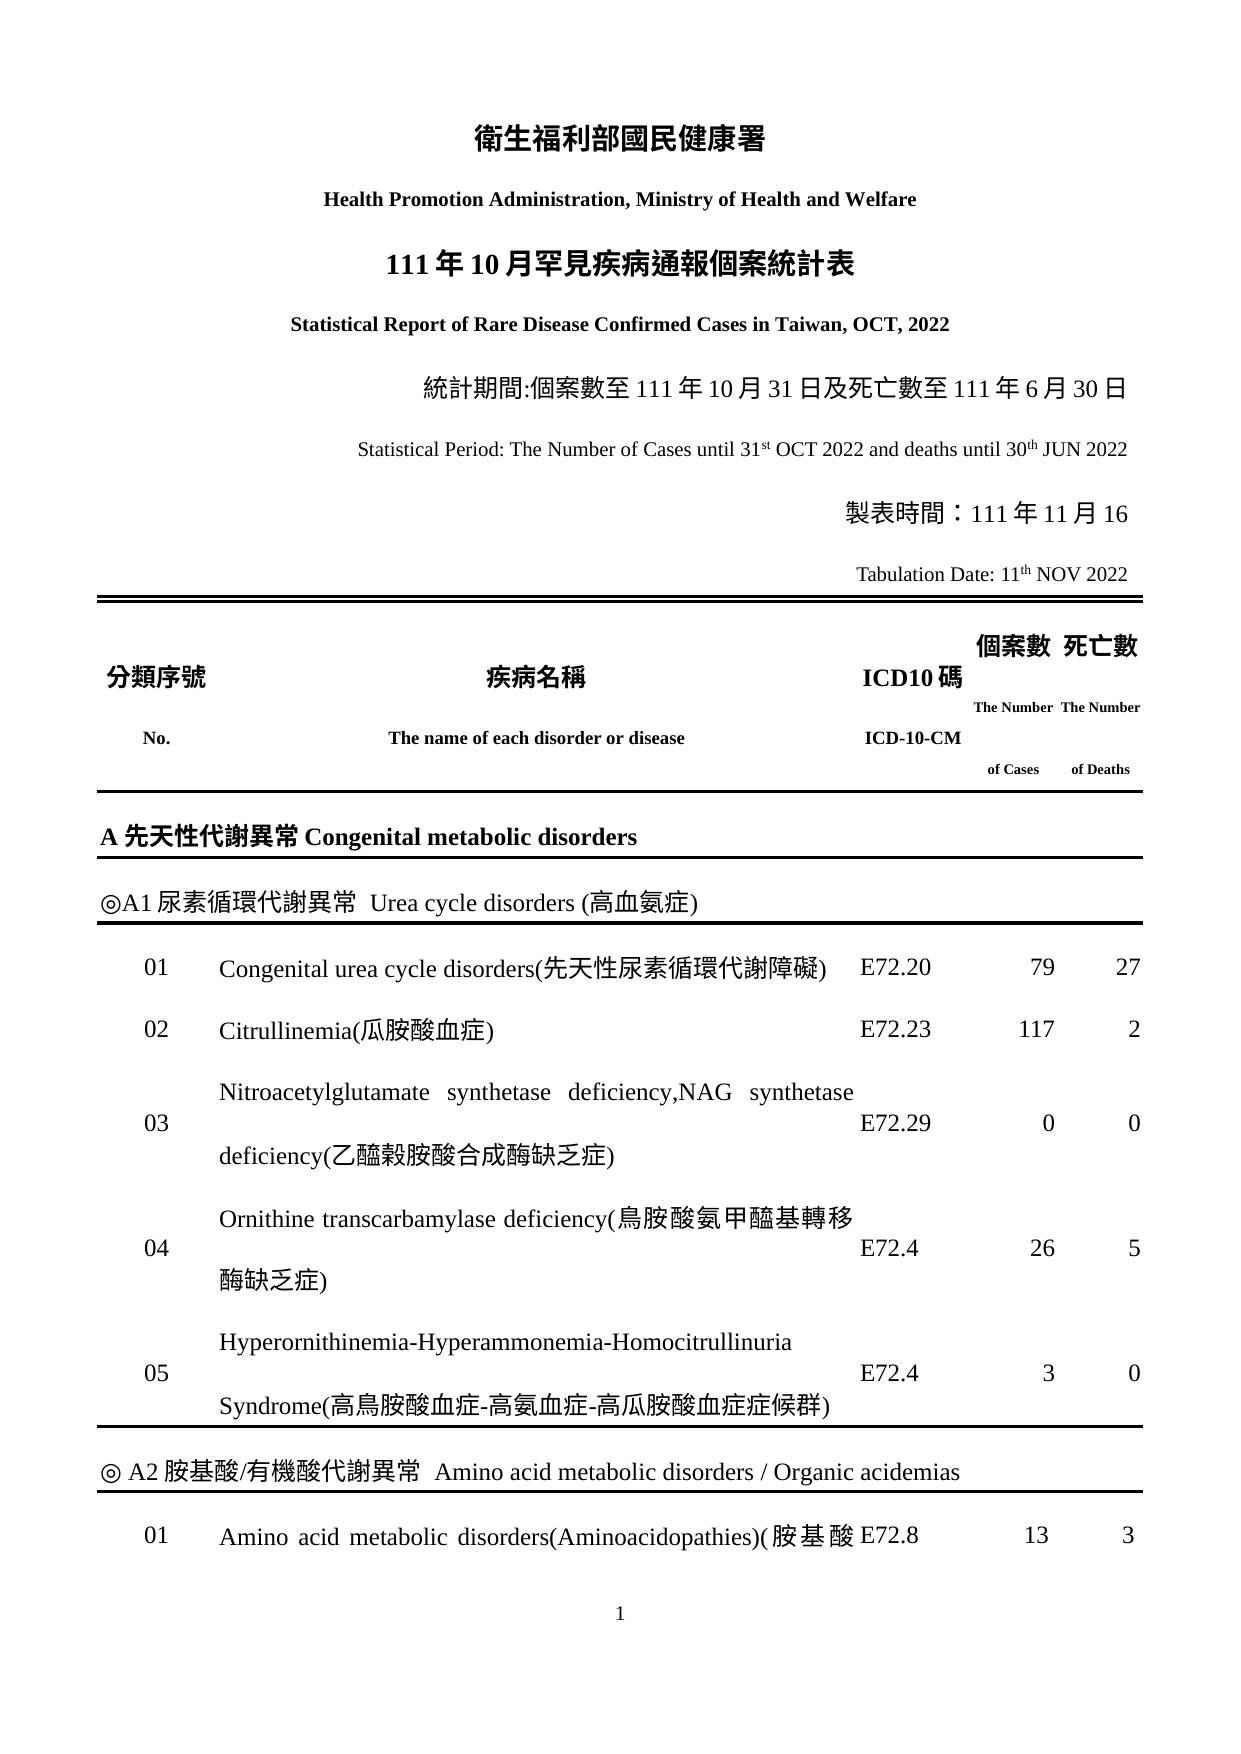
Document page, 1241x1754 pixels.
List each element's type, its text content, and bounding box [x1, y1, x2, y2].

table_cell 13 [969, 1493, 1057, 1556]
table_cell 5 [1058, 1175, 1143, 1299]
table_cell 0 [969, 1050, 1057, 1174]
table_cell 2 [1058, 987, 1143, 1049]
table_cell E72.8 [857, 1493, 969, 1556]
text 111年10月罕見疾病通報個案統計表 [112, 220, 1128, 282]
table_cell 01 [97, 1493, 216, 1556]
table_cell 04 [97, 1175, 216, 1299]
table_cell 0 [1058, 1300, 1143, 1424]
table_cell E72.4 [857, 1175, 969, 1299]
table_cell 79 [969, 925, 1057, 987]
text 製表時間：111年11月16 [112, 470, 1128, 532]
text Tabulation Date: 11th NOV 2022 [112, 532, 1128, 595]
table_cell E72.4 [857, 1300, 969, 1424]
table_cell 26 [969, 1175, 1057, 1299]
table_cell 27 [1058, 925, 1143, 987]
table_cell 05 [97, 1300, 216, 1424]
table_cell 3 [1058, 1493, 1143, 1556]
table_cell E72.23 [857, 987, 969, 1049]
table_header 分類序號 No. [97, 603, 216, 790]
table_header 個案數 The Number of Cases [969, 603, 1057, 790]
table_cell Congenital urea cycle disorders(先天性尿素循環代謝障礙) [216, 925, 857, 987]
table_cell 0 [1058, 1050, 1143, 1174]
table_header 死亡數 The Number of Deaths [1058, 603, 1143, 790]
table_cell Ornithine transcarbamylase deficiency(鳥胺酸氨甲醯基轉移酶缺乏症) [216, 1175, 857, 1299]
text Statistical Period: The Number of Cases until 31st OCT 2022 and deaths until 30th JUN 2022 [112, 407, 1128, 470]
text Statistical Report of Rare Disease Confirmed Cases in Taiwan, OCT, 2022 [112, 282, 1128, 345]
table_cell ◎ A2 胺基酸/有機酸代謝異常 Amino acid metabolic disorders / Organic acidemias [97, 1428, 1143, 1490]
table_cell 02 [97, 987, 216, 1049]
table_cell Amino acid metabolic disorders(Aminoacidopathies)(胺基酸 [216, 1493, 857, 1556]
text Health Promotion Administration, Ministry of Health and Welfare [112, 157, 1128, 220]
text 衛生福利部國民健康署 [112, 95, 1128, 157]
table_cell ◎A1尿素循環代謝異常 Urea cycle disorders (高血氨症) [97, 859, 1143, 921]
table_cell Nitroacetylglutamate synthetase deficiency,NAG synthetase deficiency(乙醯榖胺酸合成酶缺乏症) [216, 1050, 857, 1174]
text 統計期間:個案數至111年10月31日及死亡數至111年6月30日 [112, 345, 1128, 407]
table_cell Citrullinemia(瓜胺酸血症) [216, 987, 857, 1049]
table_header 疾病名稱 The name of each disorder or disease [216, 603, 857, 790]
table_header ICD10碼 ICD-10-CM [857, 603, 969, 790]
table_cell Hyperornithinemia-Hyperammonemia-Homocitrullinuria Syndrome(高鳥胺酸血症-高氨血症-高瓜胺酸血症症候群) [216, 1300, 857, 1424]
table_cell 117 [969, 987, 1057, 1049]
table_cell 3 [969, 1300, 1057, 1424]
table_cell 01 [97, 925, 216, 987]
table_cell A 先天性代謝異常Congenital metabolic disorders [97, 793, 1143, 856]
table_cell E72.29 [857, 1050, 969, 1174]
table_cell 03 [97, 1050, 216, 1174]
table_cell E72.20 [857, 925, 969, 987]
